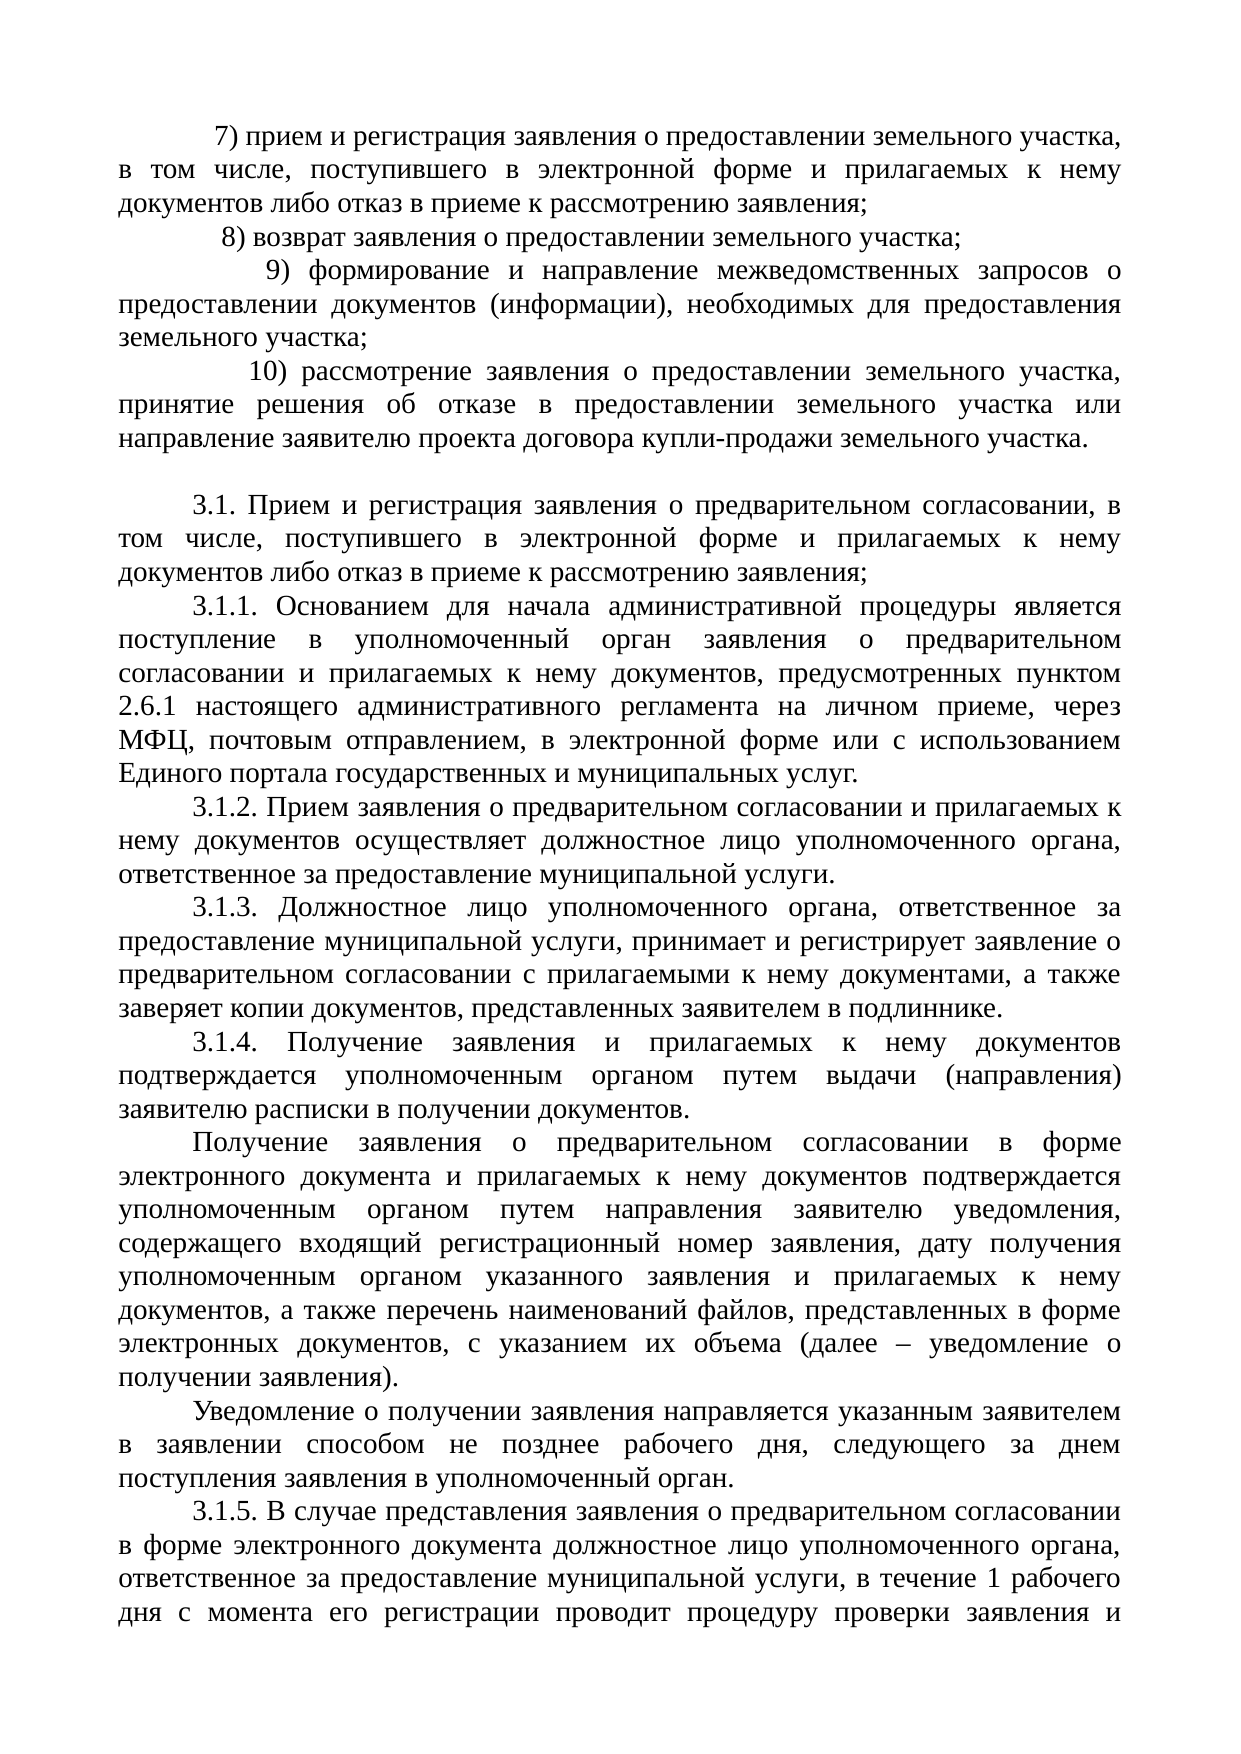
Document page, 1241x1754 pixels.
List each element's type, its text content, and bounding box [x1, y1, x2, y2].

text 3.1.5. В случае представления заявления о предварительном согласовании в форме электронного документа должностное лицо уполномоченного органа, ответственное за предоставление муниципальной услуги, в течение 1 рабочего дня с момента его регистрации проводит процедуру проверки заявления и [118, 1493, 1122, 1627]
text 3.1.4. Получение заявления и прилагаемых к нему документов подтверждается уполномоченным органом путем выдачи (направления) заявителю расписки в получении документов. [118, 1024, 1122, 1124]
text 3.1.2. Прием заявления о предварительном согласовании и прилагаемых к нему документов осуществляет должностное лицо уполномоченного органа, ответственное за предоставление муниципальной услуги. [118, 789, 1122, 889]
text 10) рассмотрение заявления о предоставлении земельного участка, принятие решения об отказе в предоставлении земельного участка или направление заявителю проекта договора купли-продажи земельного участка. [118, 353, 1122, 453]
text Уведомление о получении заявления направляется указанным заявителем в заявлении способом не позднее рабочего дня, следующего за днем поступления заявления в уполномоченный орган. [118, 1393, 1122, 1493]
text 7) прием и регистрация заявления о предоставлении земельного участка, в том числе, поступившего в электронной форме и прилагаемых к нему документов либо отказ в приеме к рассмотрению заявления; [118, 118, 1122, 219]
text 9) формирование и направление межведомственных запросов о предоставлении документов (информации), необходимых для предоставления земельного участка; [118, 252, 1122, 353]
text 3.1.1. Основанием для начала административной процедуры является поступление в уполномоченный орган заявления о предварительном согласовании и прилагаемых к нему документов, предусмотренных пунктом 2.6.1 настоящего административного регламента на личном приеме, через МФЦ, почтовым отправлением, в электронной форме или с использованием Единого портала государственных и муниципальных услуг. [118, 588, 1122, 789]
text 8) возврат заявления о предоставлении земельного участка; [118, 219, 1122, 252]
text 3.1. Прием и регистрация заявления о предварительном согласовании, в том числе, поступившего в электронной форме и прилагаемых к нему документов либо отказ в приеме к рассмотрению заявления; [118, 487, 1122, 588]
text 3.1.3. Должностное лицо уполномоченного органа, ответственное за предоставление муниципальной услуги, принимает и регистрирует заявление о предварительном согласовании с прилагаемыми к нему документами, а также заверяет копии документов, представленных заявителем в подлиннике. [118, 889, 1122, 1024]
text Получение заявления о предварительном согласовании в форме электронного документа и прилагаемых к нему документов подтверждается уполномоченным органом путем направления заявителю уведомления, содержащего входящий регистрационный номер заявления, дату получения уполномоченным органом указанного заявления и прилагаемых к нему документов, а также перечень наименований файлов, представленных в форме электронных документов, с указанием их объема (далее – уведомление о получении заявления). [118, 1124, 1122, 1393]
